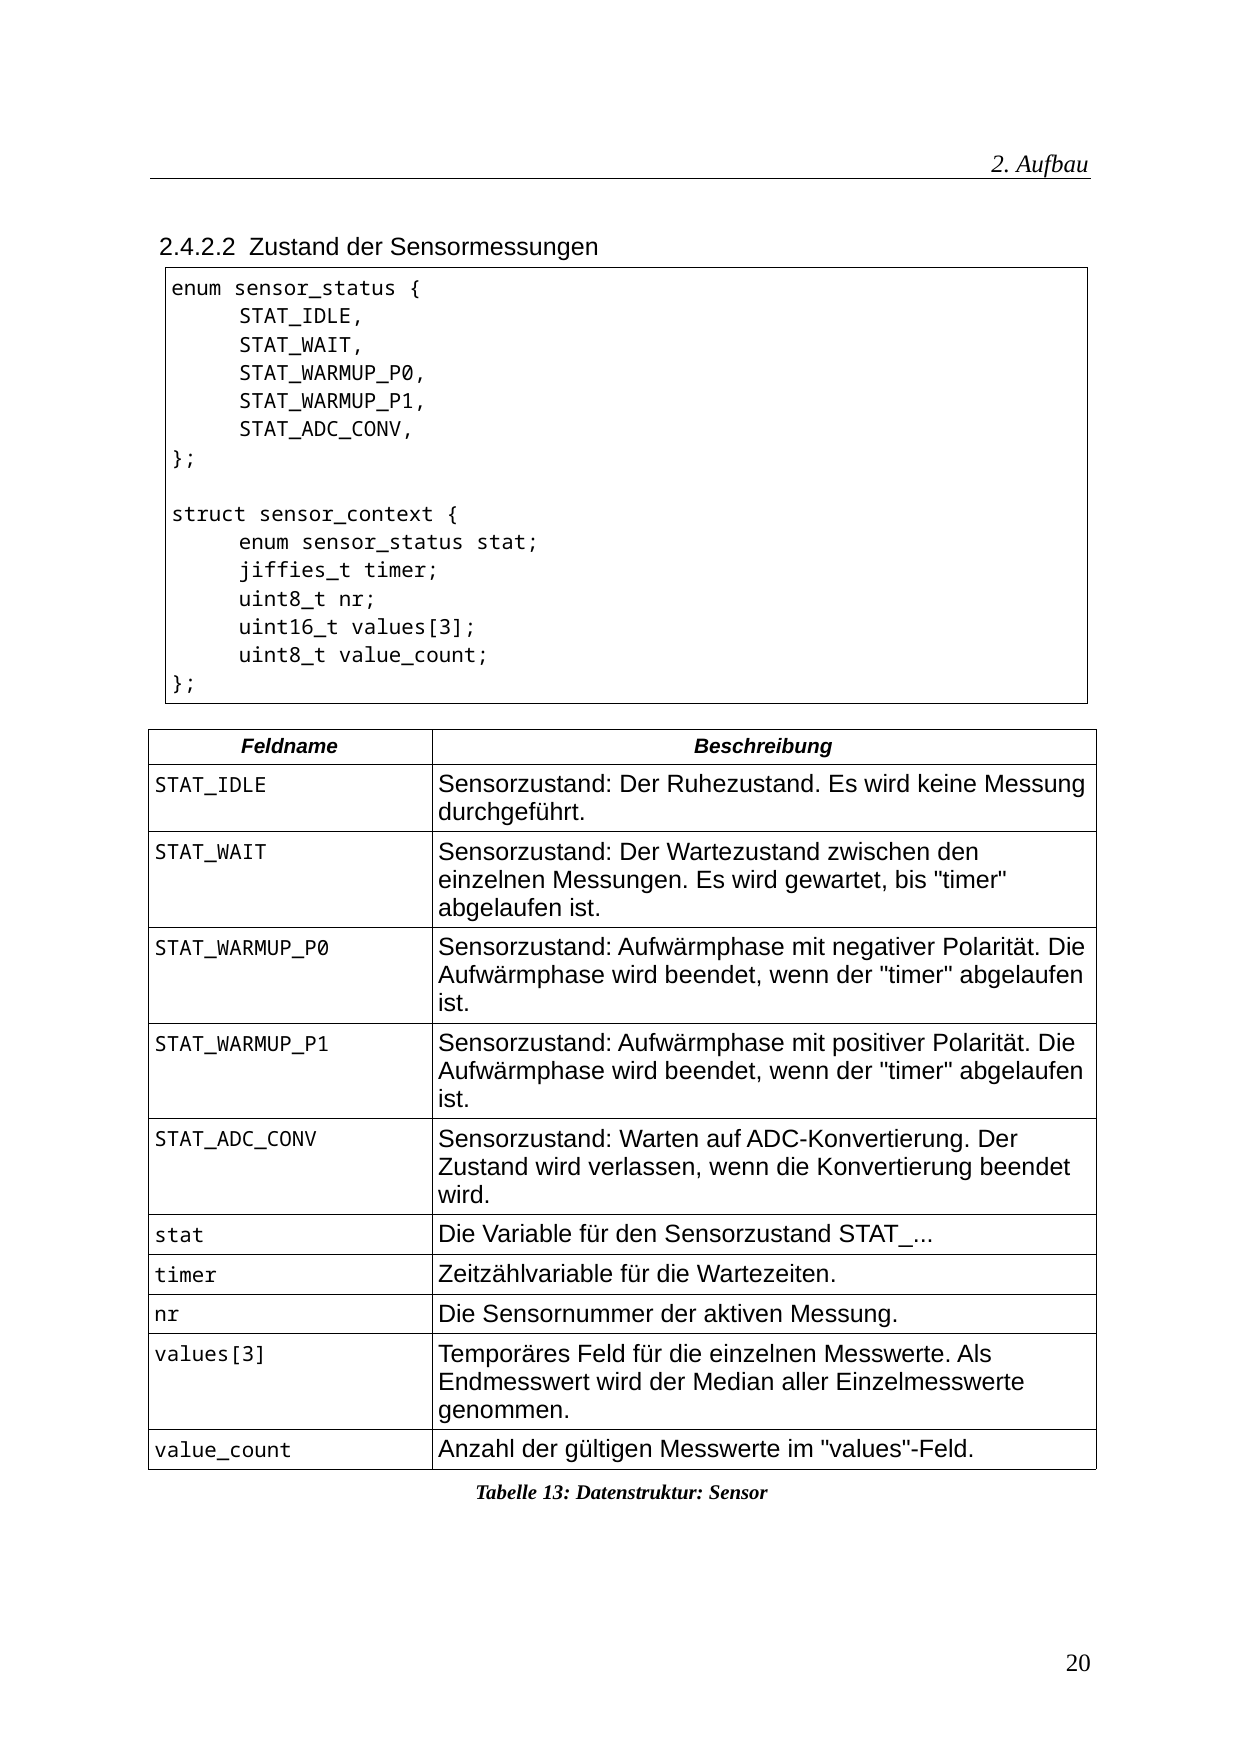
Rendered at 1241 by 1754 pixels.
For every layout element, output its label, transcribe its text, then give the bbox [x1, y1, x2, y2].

table_cell STAT_IDLE [149, 765, 432, 831]
text STAT_WARMUP_P0, [166, 352, 1087, 380]
table_cell Sensorzustand: Der Wartezustand zwischen den einzelnen Messungen. Es wird gewartet, bis "timer" abgelaufen ist. [433, 832, 1096, 927]
text STAT_WARMUP_P1, [166, 380, 1087, 408]
table_cell Die Variable für den Sensorzustand STAT_... [433, 1215, 1096, 1254]
text STAT_IDLE, [166, 295, 1087, 323]
table_cell timer [149, 1255, 432, 1294]
text Tabelle 13: Datenstruktur: Sensor [148, 1481, 1096, 1504]
table_cell STAT_ADC_CONV [149, 1119, 432, 1214]
table_cell Die Sensornummer der aktiven Messung. [433, 1295, 1096, 1333]
subtitle Zustand der Sensormessungen [159, 233, 1091, 261]
table_cell stat [149, 1215, 432, 1254]
text STAT_WAIT, [166, 323, 1087, 352]
table_cell STAT_WARMUP_P0 [149, 928, 432, 1023]
text uint16_t values[3]; [166, 606, 1087, 634]
table_cell value_count [149, 1430, 432, 1469]
table_cell Sensorzustand: Aufwärmphase mit positiver Polarität. Die Aufwärmphase wird beendet, wenn der "timer" abgelaufen ist. [433, 1024, 1096, 1118]
table_cell Anzahl der gültigen Messwerte im "values"-Feld. [433, 1430, 1096, 1469]
text enum sensor_status stat; [166, 521, 1087, 549]
table_cell Sensorzustand: Warten auf ADC-Konvertierung. Der Zustand wird verlassen, wenn die Konvertierung beendet wird. [433, 1119, 1096, 1214]
text STAT_ADC_CONV, [166, 408, 1087, 436]
text uint8_t nr; [166, 578, 1087, 606]
text }; [166, 662, 1087, 703]
table_cell nr [149, 1295, 432, 1333]
table_cell Zeitzählvariable für die Wartezeiten. [433, 1255, 1096, 1294]
text struct sensor_context { [166, 493, 1087, 521]
table_cell STAT_WAIT [149, 832, 432, 927]
table_cell STAT_WARMUP_P1 [149, 1024, 432, 1118]
table_cell Temporäres Feld für die einzelnen Messwerte. Als Endmesswert wird der Median aller Einzelmesswerte genommen. [433, 1334, 1096, 1429]
table_header Feldname [149, 730, 432, 764]
text uint8_t value_count; [166, 634, 1087, 662]
table_cell Sensorzustand: Aufwärmphase mit negativer Polarität. Die Aufwärmphase wird beendet, wenn der "timer" abgelaufen ist. [433, 928, 1096, 1023]
table_header Beschreibung [433, 730, 1096, 764]
text }; [166, 436, 1087, 471]
text enum sensor_status { [166, 268, 1087, 295]
table_cell values[3] [149, 1334, 432, 1429]
table_cell Sensorzustand: Der Ruhezustand. Es wird keine Messung durchgeführt. [433, 765, 1096, 831]
text jiffies_t timer; [166, 549, 1087, 578]
